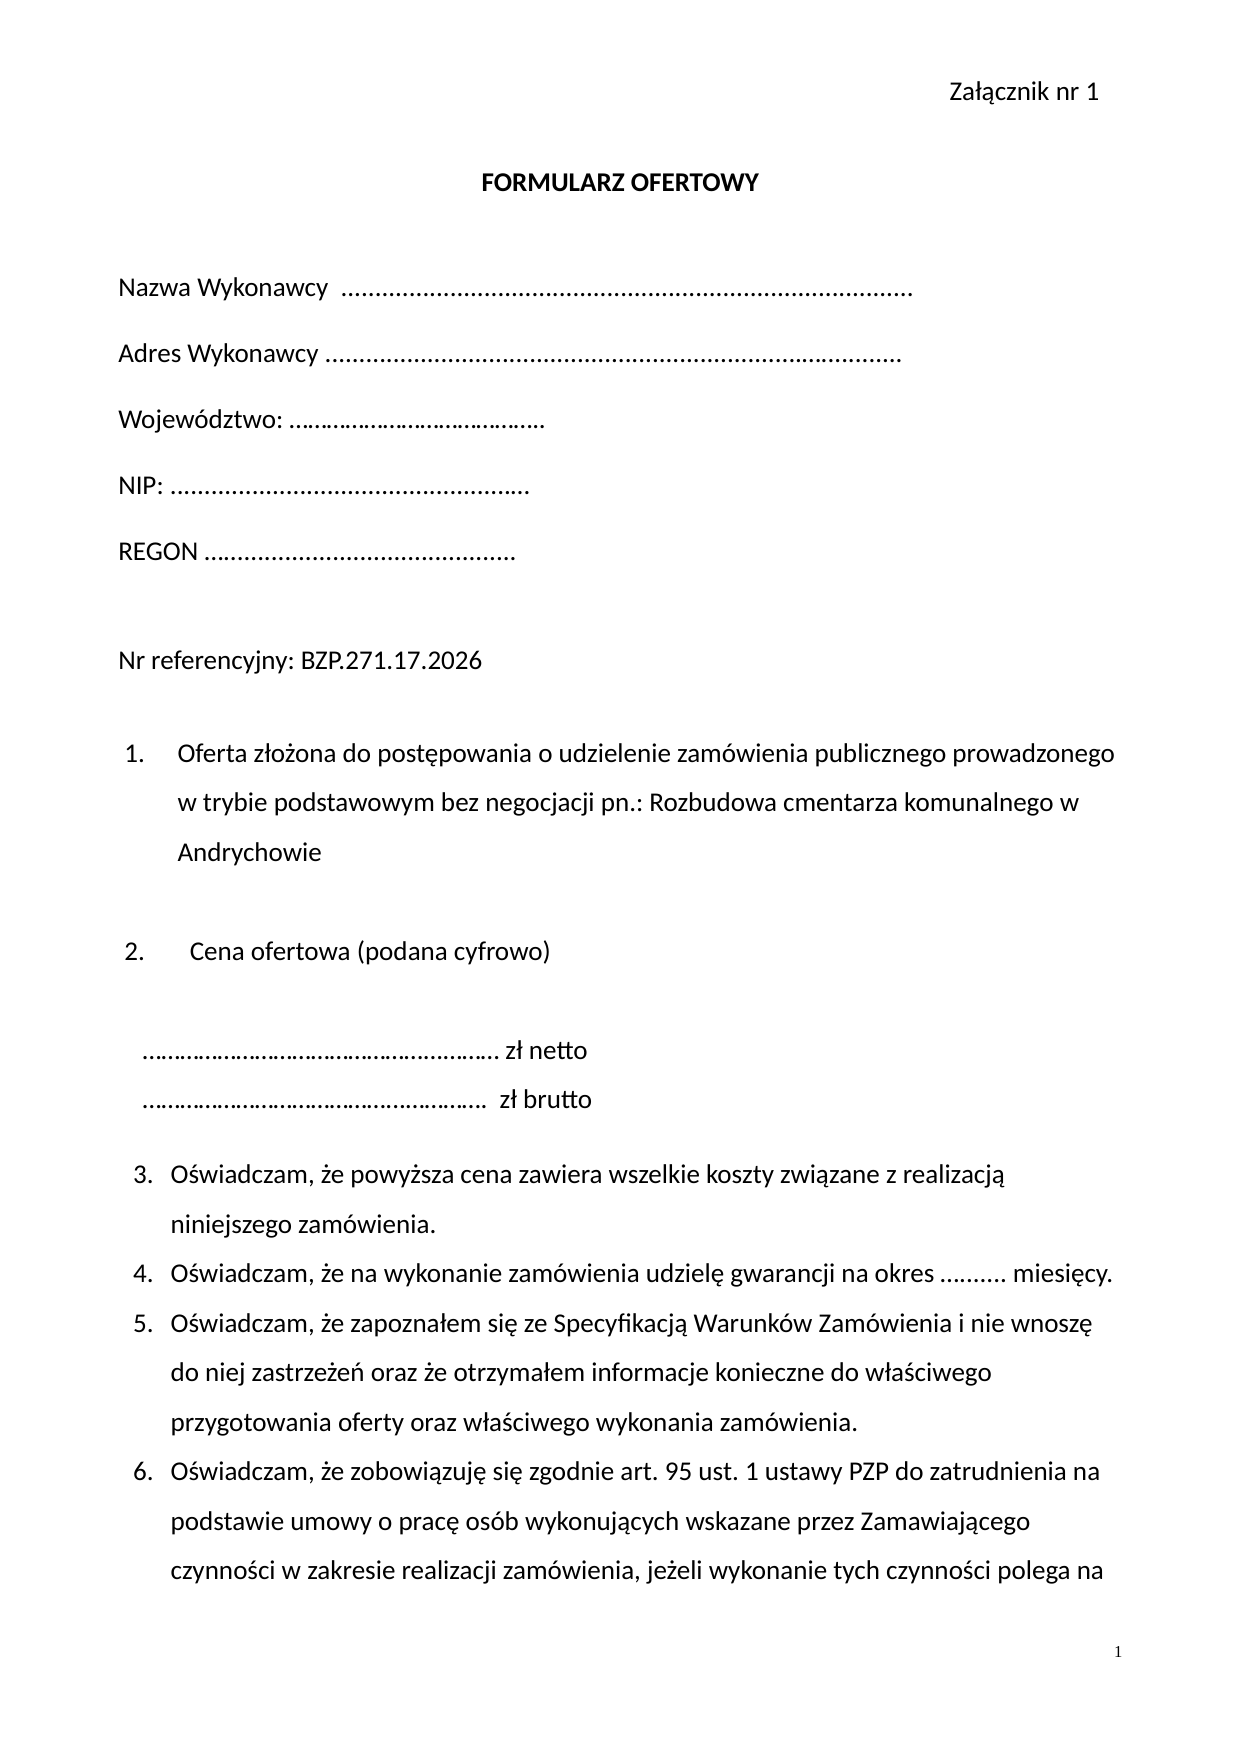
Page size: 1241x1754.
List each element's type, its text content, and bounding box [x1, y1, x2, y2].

text Nr referencyjny: BZP.271.17.2026 [118, 643, 1122, 676]
text Województwo: ………………………………….. [118, 402, 1122, 435]
text Nazwa Wykonawcy .................................................................................... [118, 270, 1122, 303]
text NIP: ..................................................… [118, 468, 1122, 501]
list Oferta złożona do postępowania o udzielenie zamówienia publicznego prowadzonego w trybie podstawowym bez negocjacji pn.: Rozbudowa cmentarza komunalnego w Andrychowie [124, 736, 1122, 868]
text Załącznik nr 1 [118, 74, 1122, 107]
text REGON …........................................... [118, 534, 1122, 567]
list Oświadczam, że zapoznałem się ze Specyfikacją Warunków Zamówienia i nie wnoszę do niej zastrzeżeń oraz że otrzymałem informacje konieczne do właściwego przygotowania oferty oraz właściwego wykonania zamówienia. [133, 1306, 1122, 1438]
list Oświadczam, że na wykonanie zamówienia udzielę gwarancji na okres …....... miesięcy. [133, 1256, 1122, 1289]
subtitle FORMULARZ OFERTOWY [118, 165, 1122, 198]
list Oświadczam, że powyższa cena zawiera wszelkie koszty związane z realizacją niniejszego zamówienia. [133, 1157, 1122, 1240]
text ………………………………………...……… zł netto [124, 1033, 1122, 1066]
list Cena ofertowa (podana cyfrowo) [124, 934, 1122, 967]
list Oświadczam, że zobowiązuję się zgodnie art. 95 ust. 1 ustawy PZP do zatrudnienia na podstawie umowy o pracę osób wykonujących wskazane przez Zamawiającego czynności w zakresie realizacji zamówienia, jeżeli wykonanie tych czynności polega na [133, 1454, 1122, 1586]
text …………………………………...…………. zł brutto [124, 1082, 1122, 1115]
text Adres Wykonawcy ......................................................................…............ [118, 336, 1122, 369]
